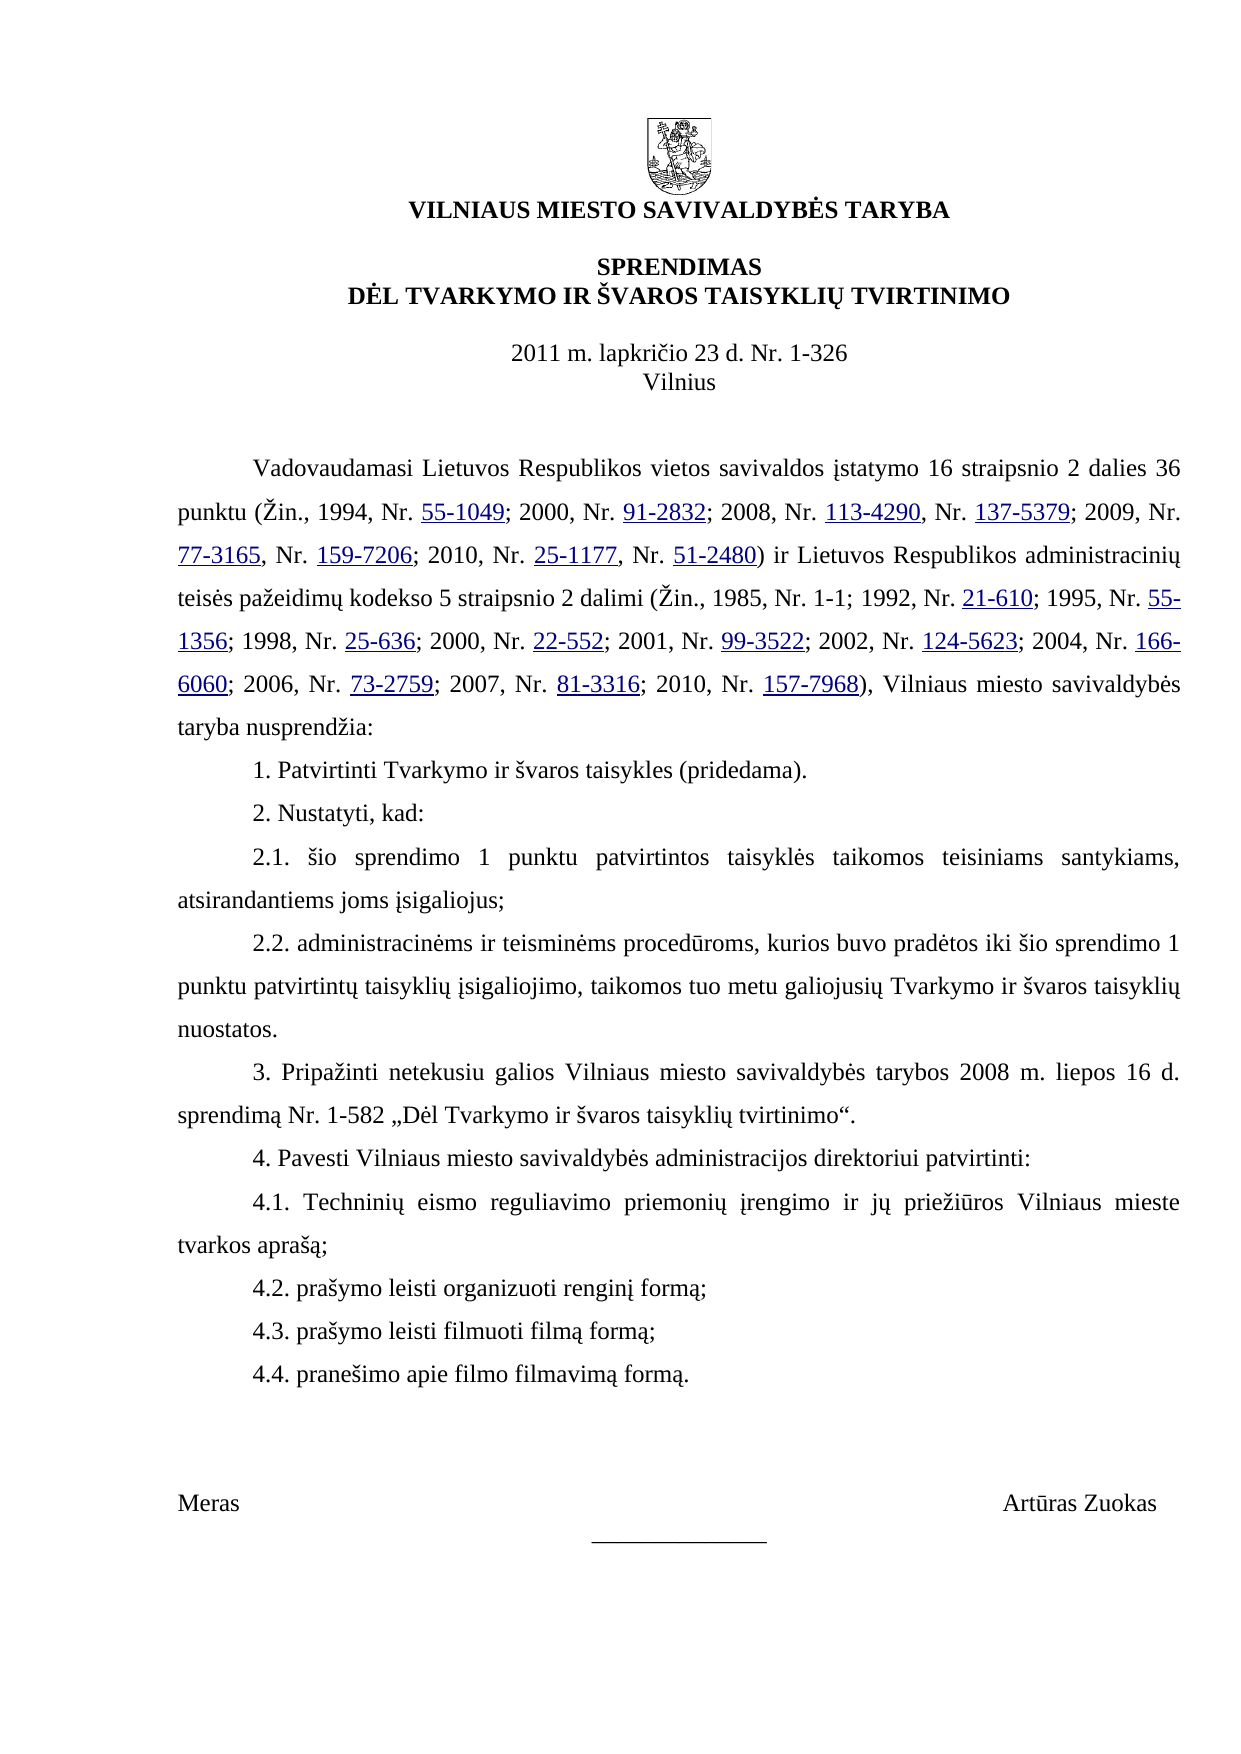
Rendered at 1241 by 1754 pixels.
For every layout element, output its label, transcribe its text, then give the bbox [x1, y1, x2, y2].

text Vilnius [177, 367, 1181, 396]
text SPRENDIMAS [177, 252, 1181, 281]
text 3. Pripažinti netekusiu galios Vilniaus miesto savivaldybės tarybos 2008 m. liepos 16 d. sprendimą Nr. 1-582 „Dėl Tvarkymo ir švaros taisyklių tvirtinimo“. [177, 1057, 1181, 1129]
text 4.3. prašymo leisti filmuoti filmą formą; [177, 1316, 1181, 1345]
text 4.1. Techninių eismo reguliavimo priemonių įrengimo ir jų priežiūros Vilniaus mieste tvarkos aprašą; [177, 1187, 1181, 1258]
text Meras Artūras Zuokas [177, 1488, 1181, 1517]
text 2.2. administracinėms ir teisminėms procedūroms, kurios buvo pradėtos iki šio sprendimo 1 punktu patvirtintų taisyklių įsigaliojimo, taikomos tuo metu galiojusių Tvarkymo ir švaros taisyklių nuostatos. [177, 928, 1181, 1043]
text ______________ [177, 1517, 1181, 1546]
text VILNIAUS MIESTO SAVIVALDYBĖS TARYBA [177, 195, 1181, 223]
text 1. Patvirtinti Tvarkymo ir švaros taisykles (pridedama). [177, 755, 1181, 784]
text 2. Nustatyti, kad: [177, 798, 1181, 827]
text 4. Pavesti Vilniaus miesto savivaldybės administracijos direktoriui patvirtinti: [177, 1143, 1181, 1172]
text 2.1. šio sprendimo 1 punktu patvirtintos taisyklės taikomos teisiniams santykiams, atsirandantiems joms įsigaliojus; [177, 842, 1181, 913]
text 4.4. pranešimo apie filmo filmavimą formą. [177, 1359, 1181, 1388]
text DĖL TVARKYMO IR ŠVAROS TAISYKLIŲ TVIRTINIMO [177, 281, 1181, 310]
text 2011 m. lapkričio 23 d. Nr. 1-326 [177, 338, 1181, 367]
text 4.2. prašymo leisti organizuoti renginį formą; [177, 1273, 1181, 1302]
text Vadovaudamasi Lietuvos Respublikos vietos savivaldos įstatymo 16 straipsnio 2 dalies 36 punktu (Žin., 1994, Nr. 55-1049; 2000, Nr. 91-2832; 2008, Nr. 113-4290, Nr. 137-5379; 2009, Nr. 77-3165, Nr. 159-7206; 2010, Nr. 25-1177, Nr. 51-2480) ir Lietuvos Respublikos administracinių teisės pažeidimų kodekso 5 straipsnio 2 dalimi (Žin., 1985, Nr. 1-1; 1992, Nr. 21-610; 1995, Nr. 55-1356; 1998, Nr. 25-636; 2000, Nr. 22-552; 2001, Nr. 99-3522; 2002, Nr. 124-5623; 2004, Nr. 166-6060; 2006, Nr. 73-2759; 2007, Nr. 81-3316; 2010, Nr. 157-7968), Vilniaus miesto savivaldybės taryba nusprendžia: [177, 453, 1181, 741]
